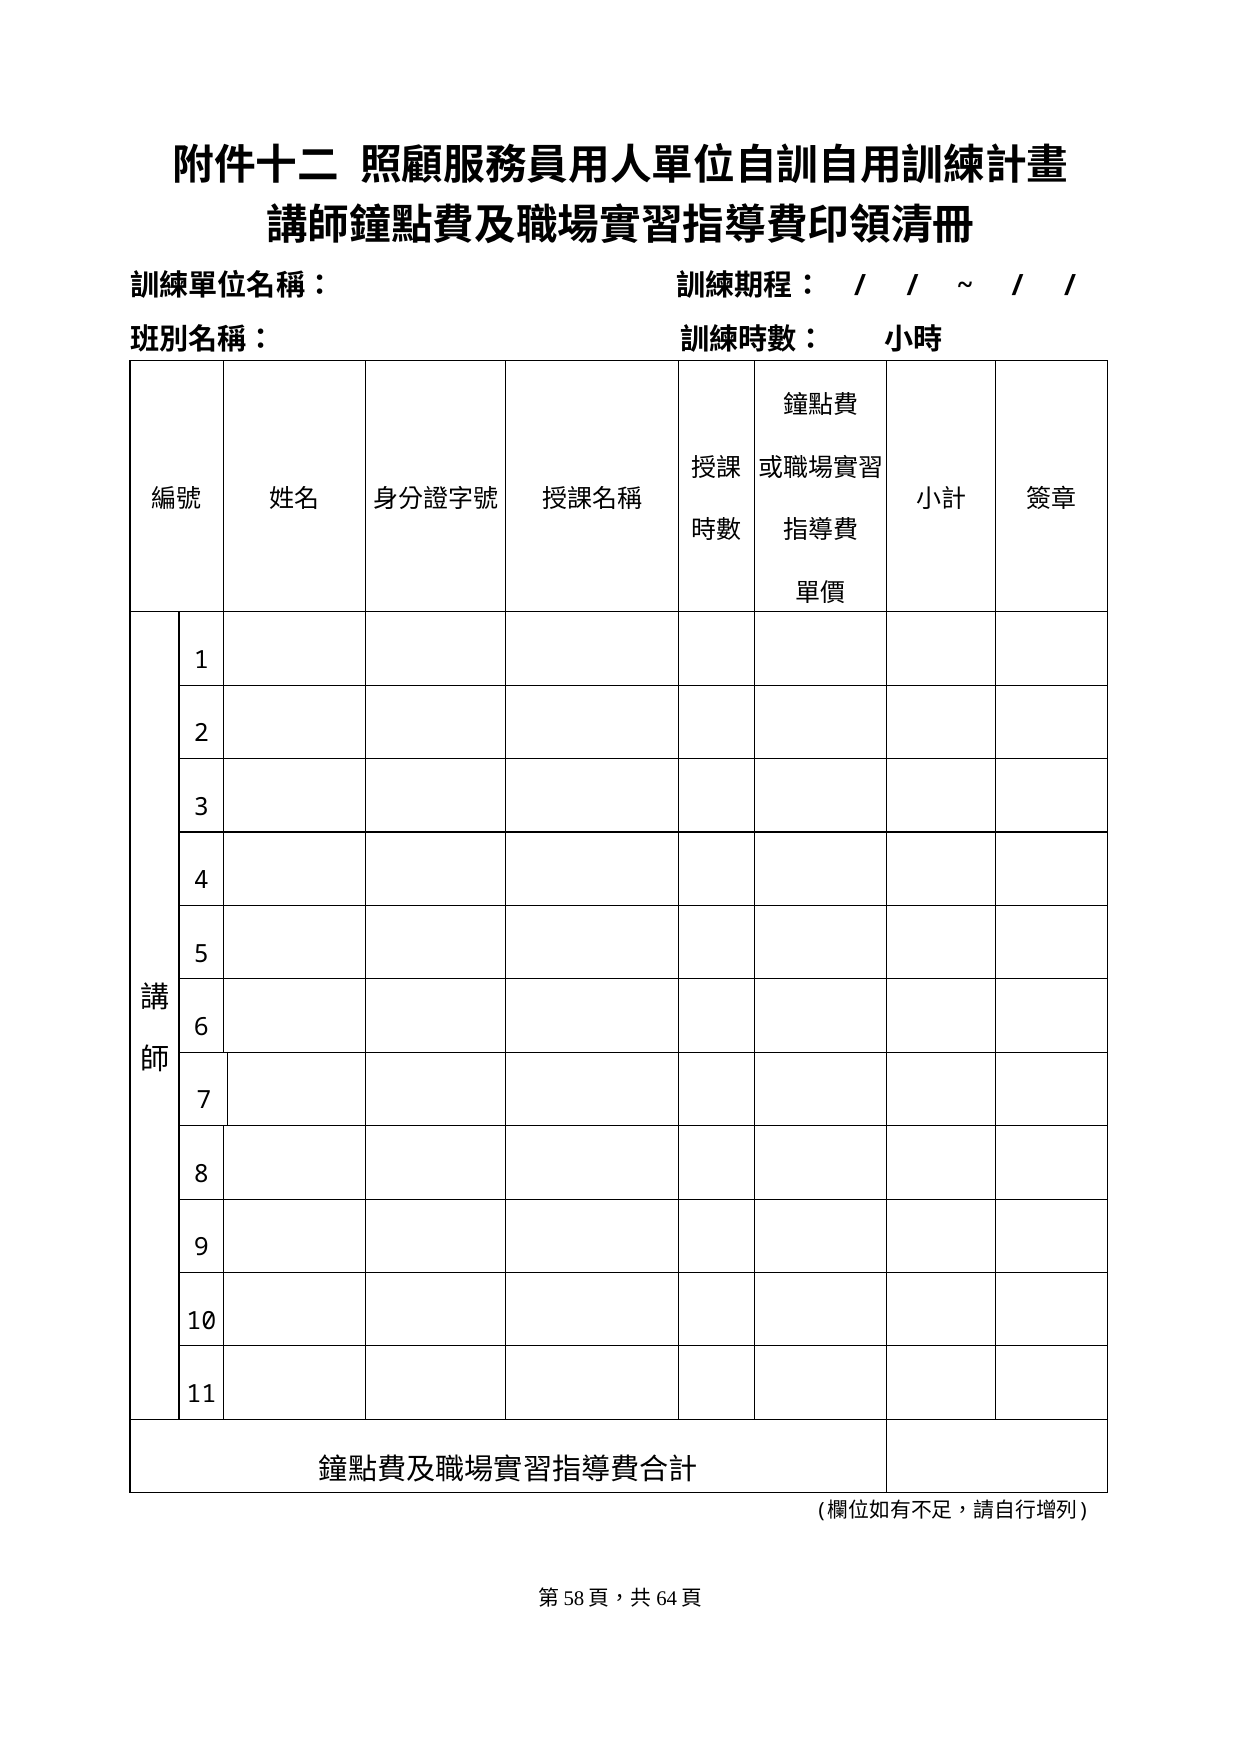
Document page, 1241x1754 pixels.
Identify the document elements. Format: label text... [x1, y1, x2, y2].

table_cell [366, 1126, 505, 1198]
table_cell [679, 686, 754, 758]
table_cell 8 [180, 1126, 223, 1198]
table_cell [224, 1346, 365, 1419]
table_cell [996, 1053, 1107, 1125]
table_cell [755, 1200, 886, 1272]
table_cell 3 [180, 759, 223, 831]
table_cell 10 [180, 1273, 223, 1345]
table_cell [887, 906, 995, 978]
table_cell 6 [180, 979, 223, 1052]
table_cell [506, 1346, 678, 1419]
table_cell [755, 1273, 886, 1345]
table_cell [755, 1346, 886, 1419]
table_cell [755, 1126, 886, 1198]
subtitle 附件十二 照顧服務員用人單位自訓自用訓練計畫 [130, 131, 1110, 191]
table_cell 2 [180, 686, 223, 758]
table_cell [224, 833, 365, 905]
table_cell [996, 979, 1107, 1052]
table_cell [996, 612, 1107, 684]
table_cell [506, 1200, 678, 1272]
table_cell [366, 1053, 505, 1125]
table_cell [679, 906, 754, 978]
table_cell [366, 906, 505, 978]
table_header 身分證字號 [366, 361, 505, 611]
text 講師鐘點費及職場實習指導費印領清冊 [130, 191, 1110, 252]
table_cell [506, 833, 678, 905]
table_cell [996, 686, 1107, 758]
table_cell [366, 979, 505, 1052]
table_header 簽章 [996, 361, 1107, 611]
table_header 姓名 [224, 361, 365, 611]
table_cell [224, 612, 365, 684]
table_cell [755, 759, 886, 831]
table_header 小計 [887, 361, 995, 611]
table_cell [228, 1053, 365, 1125]
table_header 鐘點費 或職場實習指導費 單價 [755, 361, 886, 611]
table_cell [366, 833, 505, 905]
table_cell [887, 759, 995, 831]
table_header 授課 時數 [679, 361, 754, 611]
subtitle (欄位如有不足，請自行增列) [130, 1493, 1090, 1524]
table_cell [224, 906, 365, 978]
table_cell [366, 686, 505, 758]
table_cell [679, 759, 754, 831]
table_cell [224, 1126, 365, 1198]
table_cell 7 [180, 1053, 227, 1125]
table_cell [755, 979, 886, 1052]
table_cell [887, 686, 995, 758]
table_cell 11 [180, 1346, 223, 1419]
table_cell [506, 686, 678, 758]
table_cell [755, 686, 886, 758]
table_cell [755, 833, 886, 905]
table_cell [366, 612, 505, 684]
table_cell [755, 906, 886, 978]
table_cell [506, 979, 678, 1052]
table_cell [366, 1273, 505, 1345]
table_header 編號 [131, 361, 223, 611]
table_cell [506, 906, 678, 978]
table_cell [679, 612, 754, 684]
table_cell [679, 1200, 754, 1272]
table_cell [887, 1126, 995, 1198]
table_cell [887, 1346, 995, 1419]
table_cell [506, 759, 678, 831]
table_cell [224, 979, 365, 1052]
table_cell [755, 612, 886, 684]
table_cell 4 [180, 833, 223, 905]
table_cell [679, 1126, 754, 1198]
table_cell [887, 1273, 995, 1345]
table_cell 鐘點費及職場實習指導費合計 [131, 1420, 886, 1492]
table_cell 9 [180, 1200, 223, 1272]
table_cell [887, 1053, 995, 1125]
table_cell [996, 1200, 1107, 1272]
table_cell 講師 [131, 612, 178, 1419]
table_cell [366, 1346, 505, 1419]
table_cell [887, 612, 995, 684]
table_cell [506, 1126, 678, 1198]
text 班別名稱： 訓練時數： 小時 [130, 306, 1110, 360]
table_cell [224, 759, 365, 831]
table_cell [366, 759, 505, 831]
table_cell [679, 1273, 754, 1345]
table_cell [996, 906, 1107, 978]
table_cell [506, 1053, 678, 1125]
table_cell [679, 979, 754, 1052]
table_cell [755, 1053, 886, 1125]
table_cell [887, 1420, 1107, 1492]
table_cell [887, 1200, 995, 1272]
table_cell [679, 1053, 754, 1125]
table_cell 1 [180, 612, 223, 684]
table_cell [224, 686, 365, 758]
table_cell [506, 1273, 678, 1345]
table_cell [996, 833, 1107, 905]
table_cell [224, 1200, 365, 1272]
table_cell [887, 833, 995, 905]
table_cell [366, 1200, 505, 1272]
table_cell [679, 833, 754, 905]
table_cell [679, 1346, 754, 1419]
text 訓練單位名稱： 訓練期程： / / ~ / / [130, 252, 1110, 306]
table_cell [887, 979, 995, 1052]
table_cell [224, 1273, 365, 1345]
table_cell 5 [180, 906, 223, 978]
table_header 授課名稱 [506, 361, 678, 611]
table_cell [996, 1346, 1107, 1419]
table_cell [996, 759, 1107, 831]
table_cell [996, 1273, 1107, 1345]
table_cell [996, 1126, 1107, 1198]
table_cell [506, 612, 678, 684]
